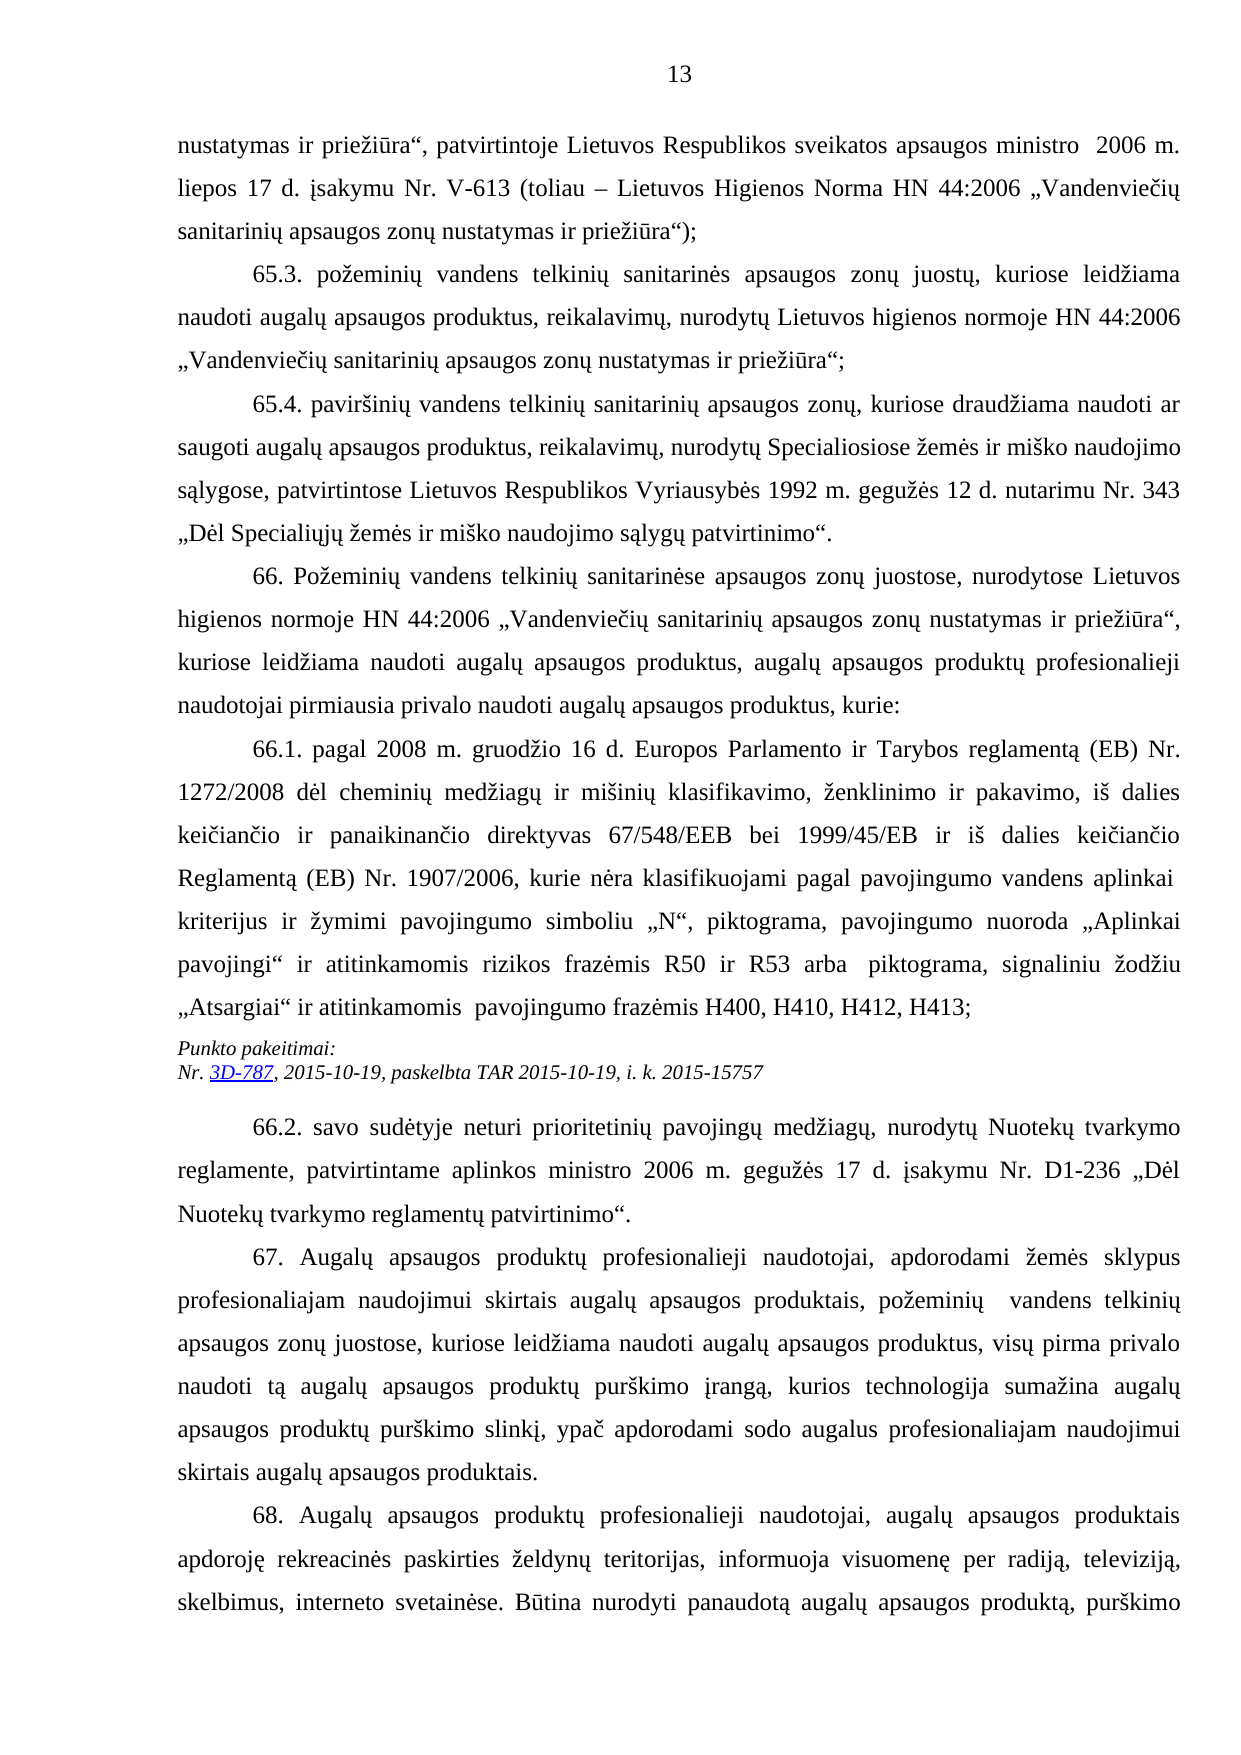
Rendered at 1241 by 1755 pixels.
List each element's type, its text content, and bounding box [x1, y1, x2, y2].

text Punkto pakeitimai: [177, 1036, 1181, 1059]
text 65.4. paviršinių vandens telkinių sanitarinių apsaugos zonų, kuriose draudžiama naudoti ar saugoti augalų apsaugos produktus, reikalavimų, nurodytų Specialiosiose žemės ir miško naudojimo sąlygose, patvirtintose Lietuvos Respublikos Vyriausybės 1992 m. gegužės 12 d. nutarimu Nr. 343 „Dėl Specialiųjų žemės ir miško naudojimo sąlygų patvirtinimo“. [177, 389, 1181, 547]
text nustatymas ir priežiūra“, patvirtintoje Lietuvos Respublikos sveikatos apsaugos ministro 2006 m. liepos 17 d. įsakymu Nr. V-613 (toliau – Lietuvos Higienos Norma HN 44:2006 „Vandenviečių sanitarinių apsaugos zonų nustatymas ir priežiūra“); [177, 130, 1181, 245]
text 66.2. savo sudėtyje neturi prioritetinių pavojingų medžiagų, nurodytų Nuotekų tvarkymo reglamente, patvirtintame aplinkos ministro 2006 m. gegužės 17 d. įsakymu Nr. D1-236 „Dėl Nuotekų tvarkymo reglamentų patvirtinimo“. [177, 1112, 1181, 1227]
text 65.3. požeminių vandens telkinių sanitarinės apsaugos zonų juostų, kuriose leidžiama naudoti augalų apsaugos produktus, reikalavimų, nurodytų Lietuvos higienos normoje HN 44:2006 „Vandenviečių sanitarinių apsaugos zonų nustatymas ir priežiūra“; [177, 259, 1181, 374]
text Nr. 3D-787, 2015-10-19, paskelbta TAR 2015-10-19, i. k. 2015-15757 [177, 1059, 1181, 1084]
text 68. Augalų apsaugos produktų profesionalieji naudotojai, augalų apsaugos produktais apdoroję rekreacinės paskirties želdynų teritorijas, informuoja visuomenę per radiją, televiziją, skelbimus, interneto svetainėse. Būtina nurodyti panaudotą augalų apsaugos produktą, purškimo [177, 1501, 1181, 1616]
text 66. Požeminių vandens telkinių sanitarinėse apsaugos zonų juostose, nurodytose Lietuvos higienos normoje HN 44:2006 „Vandenviečių sanitarinių apsaugos zonų nustatymas ir priežiūra“, kuriose leidžiama naudoti augalų apsaugos produktus, augalų apsaugos produktų profesionalieji naudotojai pirmiausia privalo naudoti augalų apsaugos produktus, kurie: [177, 561, 1181, 719]
text 66.1. pagal 2008 m. gruodžio 16 d. Europos Parlamento ir Tarybos reglamentą (EB) Nr. 1272/2008 dėl cheminių medžiagų ir mišinių klasifikavimo, ženklinimo ir pakavimo, iš dalies keičiančio ir panaikinančio direktyvas 67/548/EEB bei 1999/45/EB ir iš dalies keičiančio Reglamentą (EB) Nr. 1907/2006, kurie nėra klasifikuojami pagal pavojingumo vandens aplinkai kriterijus ir žymimi pavojingumo simboliu „N“, piktograma, pavojingumo nuoroda „Aplinkai pavojingi“ ir atitinkamomis rizikos frazėmis R50 ir R53 arba piktograma, signaliniu žodžiu „Atsargiai“ ir atitinkamomis pavojingumo frazėmis H400, H410, H412, H413; [177, 734, 1181, 1021]
text 67. Augalų apsaugos produktų profesionalieji naudotojai, apdorodami žemės sklypus profesionaliajam naudojimui skirtais augalų apsaugos produktais, požeminių vandens telkinių apsaugos zonų juostose, kuriose leidžiama naudoti augalų apsaugos produktus, visų pirma privalo naudoti tą augalų apsaugos produktų purškimo įrangą, kurios technologija sumažina augalų apsaugos produktų purškimo slinkį, ypač apdorodami sodo augalus profesionaliajam naudojimui skirtais augalų apsaugos produktais. [177, 1242, 1181, 1486]
